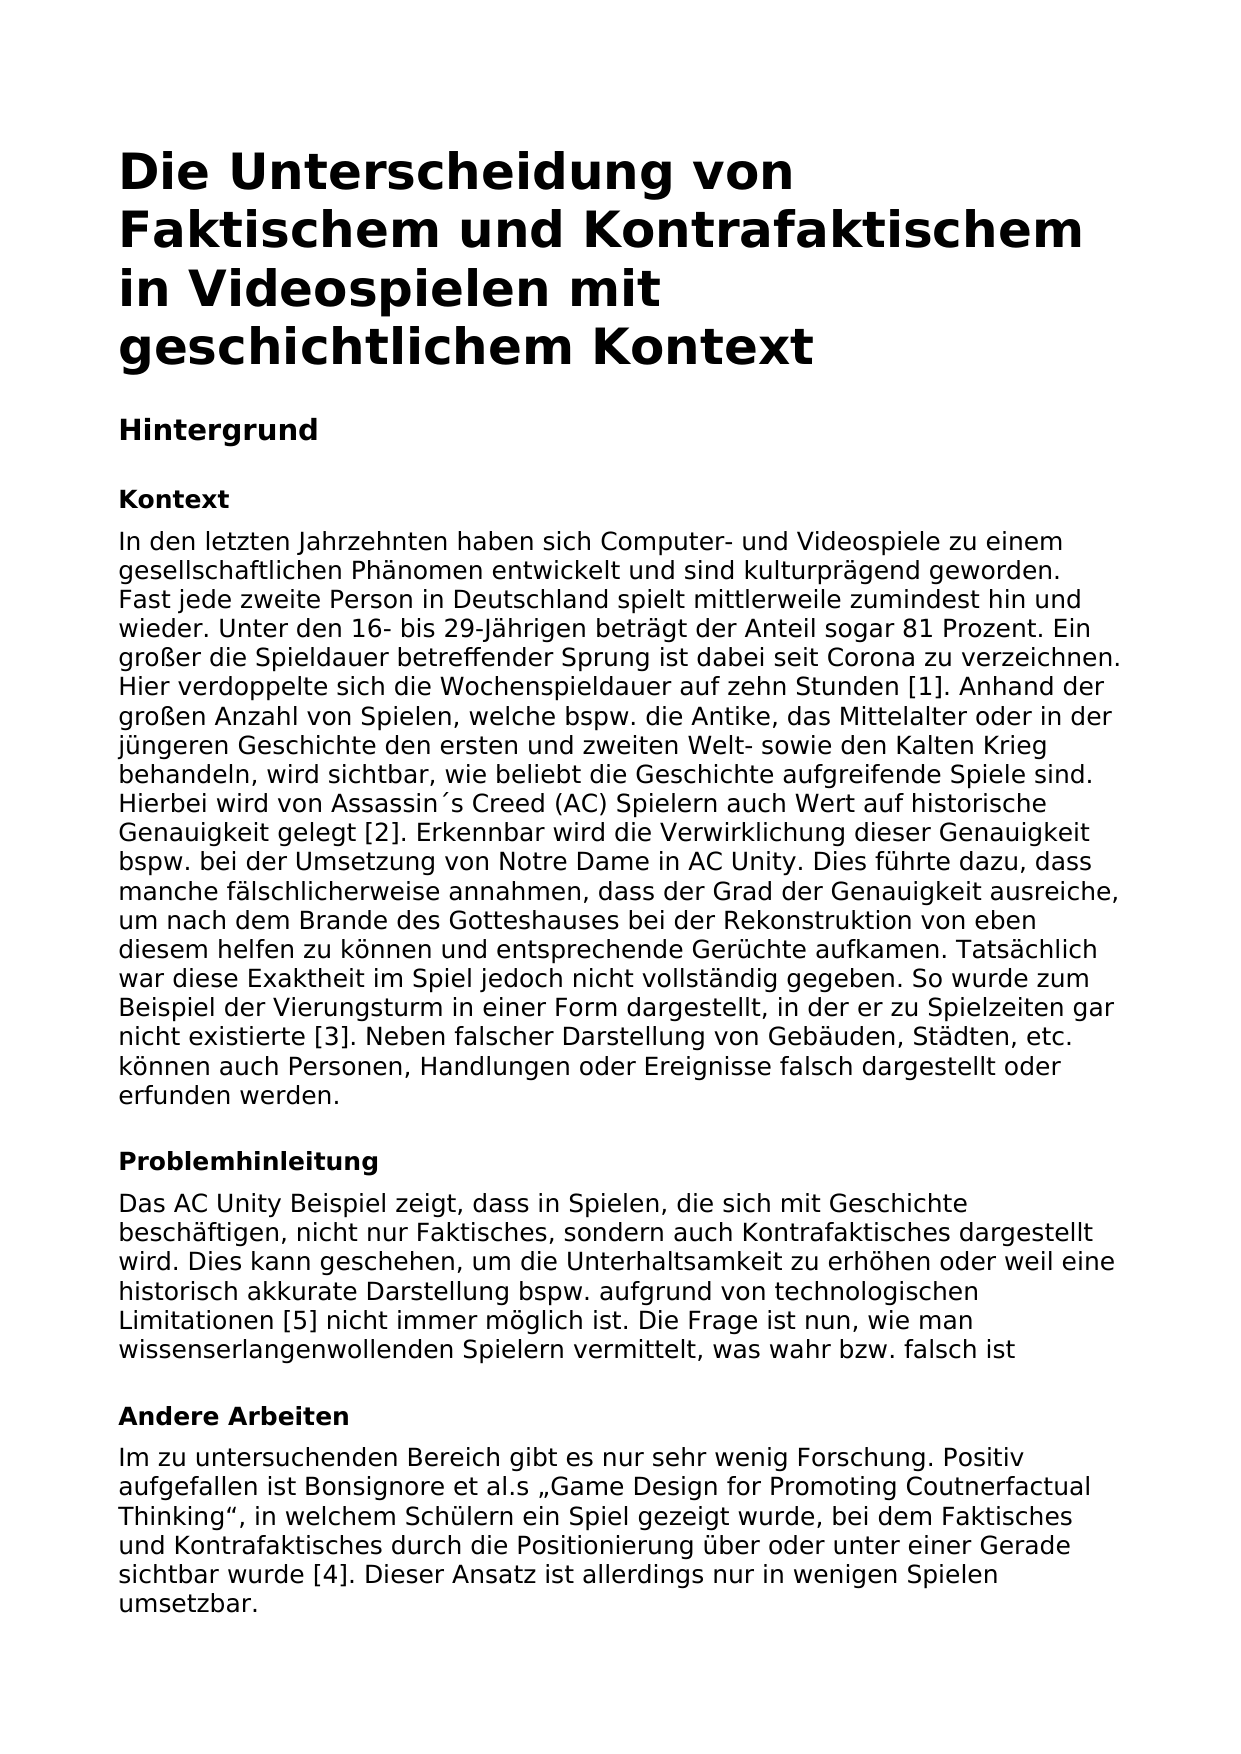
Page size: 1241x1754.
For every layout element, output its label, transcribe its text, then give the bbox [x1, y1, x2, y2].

subtitle Problemhinleitung [118, 1147, 1122, 1177]
text Im zu untersuchenden Bereich gibt es nur sehr wenig Forschung. Positiv aufgefallen ist Bonsignore et al.s „Game Design for Promoting Coutnerfactual Thinking“, in welchem Schülern ein Spiel gezeigt wurde, bei dem Faktisches und Kontrafaktisches durch die Positionierung über oder unter einer Gerade sichtbar wurde [4]. Dieser Ansatz ist allerdings nur in wenigen Spielen umsetzbar. [118, 1443, 1122, 1618]
subtitle Die Unterscheidung von Faktischem und Kontrafaktischem in Videospielen mit geschichtlichem Kontext [118, 143, 1122, 376]
subtitle Andere Arbeiten [118, 1402, 1122, 1431]
subtitle Kontext [118, 485, 1122, 514]
text Das AC Unity Beispiel zeigt, dass in Spielen, die sich mit Geschichte beschäftigen, nicht nur Faktisches, sondern auch Kontrafaktisches dargestellt wird. Dies kann geschehen, um die Unterhaltsamkeit zu erhöhen oder weil eine historisch akkurate Darstellung bspw. aufgrund von technologischen Limitationen [5] nicht immer möglich ist. Die Frage ist nun, wie man wissenserlangenwollenden Spielern vermittelt, was wahr bzw. falsch ist [118, 1189, 1122, 1364]
subtitle Hintergrund [118, 413, 1122, 447]
text In den letzten Jahrzehnten haben sich Computer- und Videospiele zu einem gesellschaftlichen Phänomen entwickelt und sind kulturprägend geworden. Fast jede zweite Person in Deutschland spielt mittlerweile zumindest hin und wieder. Unter den 16- bis 29-Jährigen beträgt der Anteil sogar 81 Prozent. Ein großer die Spieldauer betreffender Sprung ist dabei seit Corona zu verzeichnen. Hier verdoppelte sich die Wochenspieldauer auf zehn Stunden [1]. Anhand der großen Anzahl von Spielen, welche bspw. die Antike, das Mittelalter oder in der jüngeren Geschichte den ersten und zweiten Welt- sowie den Kalten Krieg behandeln, wird sichtbar, wie beliebt die Geschichte aufgreifende Spiele sind. Hierbei wird von Assassin´s Creed (AC) Spielern auch Wert auf historische Genauigkeit gelegt [2]. Erkennbar wird die Verwirklichung dieser Genauigkeit bspw. bei der Umsetzung von Notre Dame in AC Unity. Dies führte dazu, dass manche fälschlicherweise annahmen, dass der Grad der Genauigkeit ausreiche, um nach dem Brande des Gotteshauses bei der Rekonstruktion von eben diesem helfen zu können und entsprechende Gerüchte aufkamen. Tatsächlich war diese Exaktheit im Spiel jedoch nicht vollständig gegeben. So wurde zum Beispiel der Vierungsturm in einer Form dargestellt, in der er zu Spielzeiten gar nicht existierte [3]. Neben falscher Darstellung von Gebäuden, Städten, etc. können auch Personen, Handlungen oder Ereignisse falsch dargestellt oder erfunden werden. [118, 527, 1122, 1110]
